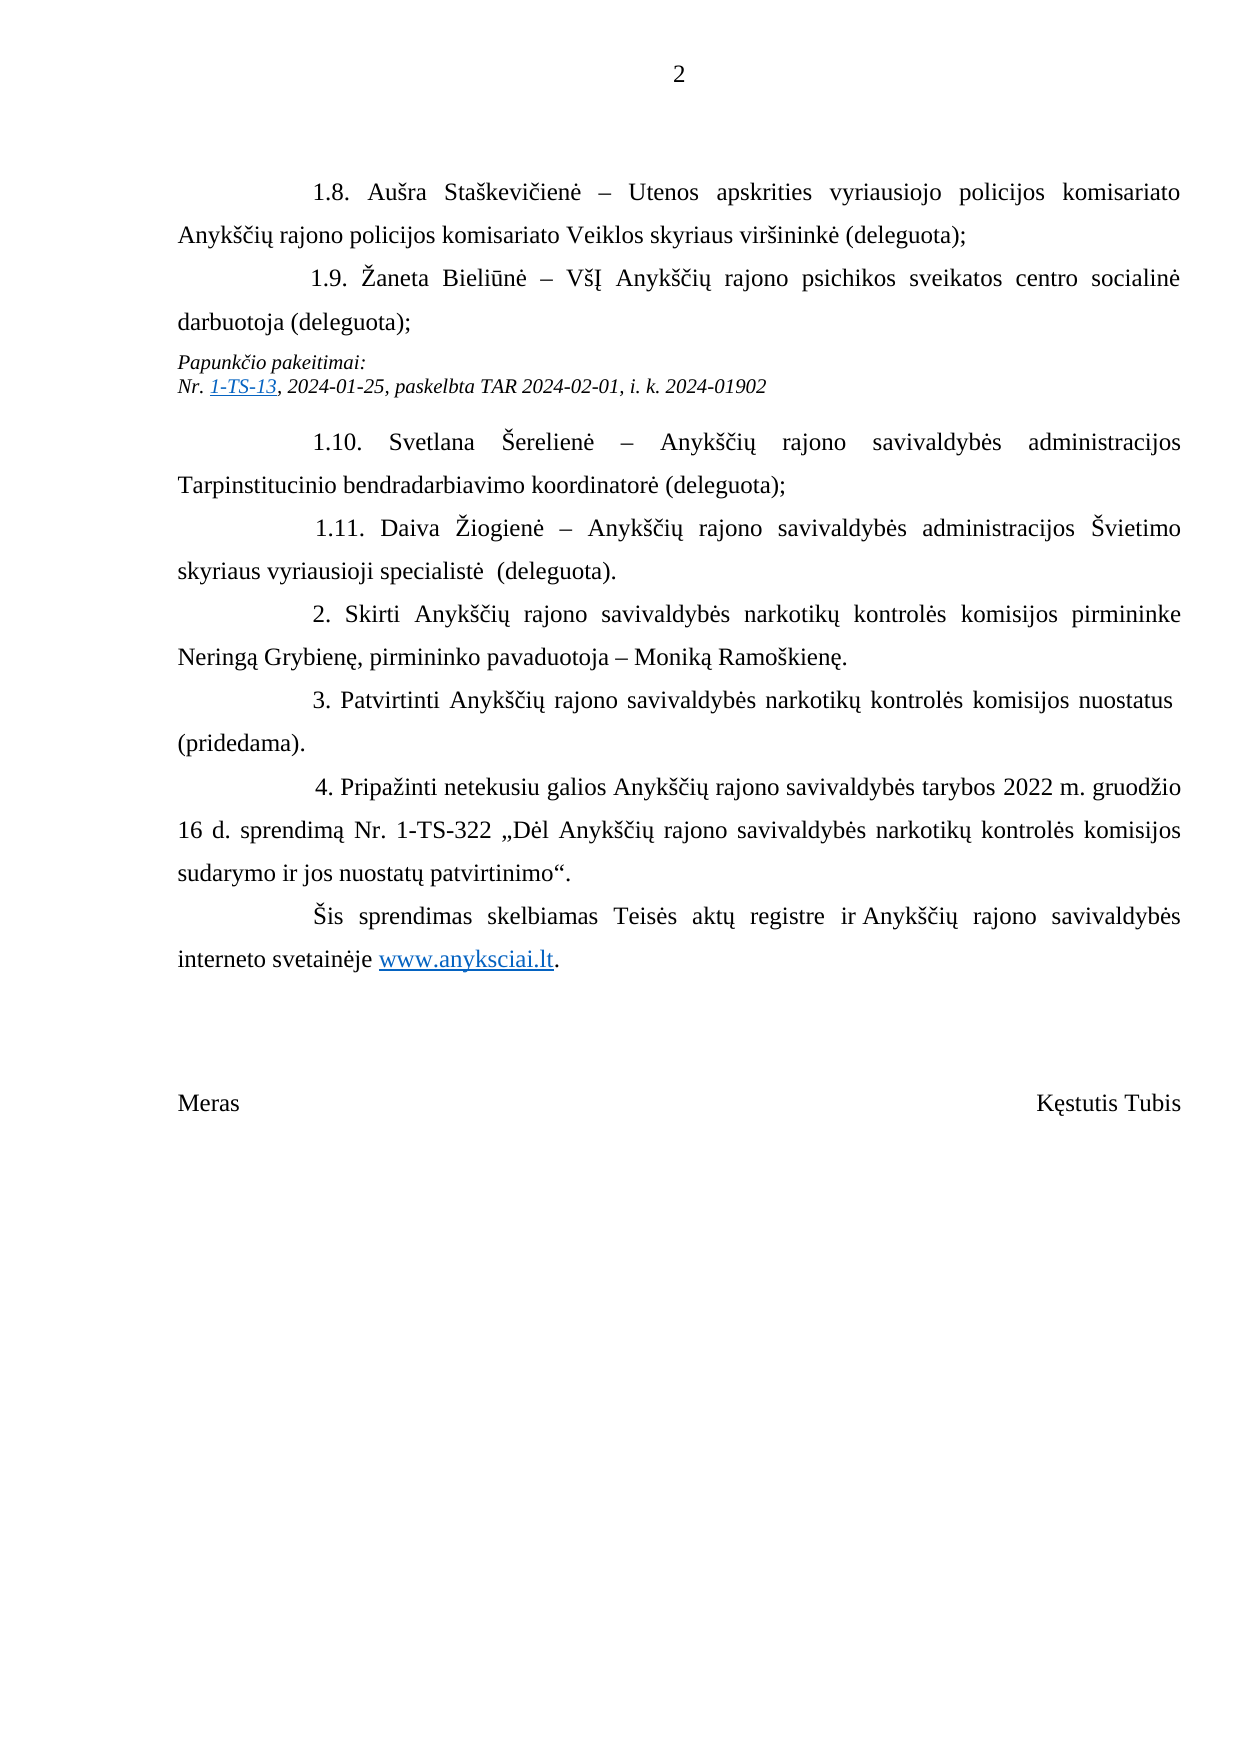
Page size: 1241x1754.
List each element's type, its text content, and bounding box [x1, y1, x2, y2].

text 1.11. Daiva Žiogienė – Anykščių rajono savivaldybės administracijos Švietimo skyriaus vyriausioji specialistė (deleguota). [177, 513, 1181, 585]
text 4. Pripažinti netekusiu galios Anykščių rajono savivaldybės tarybos 2022 m. gruodžio 16 d. sprendimą Nr. 1-TS-322 „Dėl Anykščių rajono savivaldybės narkotikų kontrolės komisijos sudarymo ir jos nuostatų patvirtinimo“. [177, 772, 1181, 887]
text 1.9. Žaneta Bieliūnė – VšĮ Anykščių rajono psichikos sveikatos centro socialinė darbuotoja (deleguota); [177, 263, 1181, 335]
text Papunkčio pakeitimai: [177, 350, 1181, 374]
text Nr. 1-TS-13, 2024-01-25, paskelbta TAR 2024-02-01, i. k. 2024-01902 [177, 374, 1181, 398]
text 2. Skirti Anykščių rajono savivaldybės narkotikų kontrolės komisijos pirmininke Neringą Grybienę, pirmininko pavaduotoja – Moniką Ramoškienę. [177, 599, 1181, 671]
text Šis sprendimas skelbiamas Teisės aktų registre ir Anykščių rajono savivaldybės interneto svetainėje www.anyksciai.lt. [177, 901, 1181, 973]
text 1.8. Aušra Staškevičienė – Utenos apskrities vyriausiojo policijos komisariato Anykščių rajono policijos komisariato Veiklos skyriaus viršininkė (deleguota); [177, 177, 1181, 249]
text 3. Patvirtinti Anykščių rajono savivaldybės narkotikų kontrolės komisijos nuostatus (pridedama). [177, 685, 1173, 757]
text Meras Kęstutis Tubis [177, 1088, 1181, 1117]
text 1.10. Svetlana Šerelienė – Anykščių rajono savivaldybės administracijos Tarpinstitucinio bendradarbiavimo koordinatorė (deleguota); [177, 427, 1181, 498]
